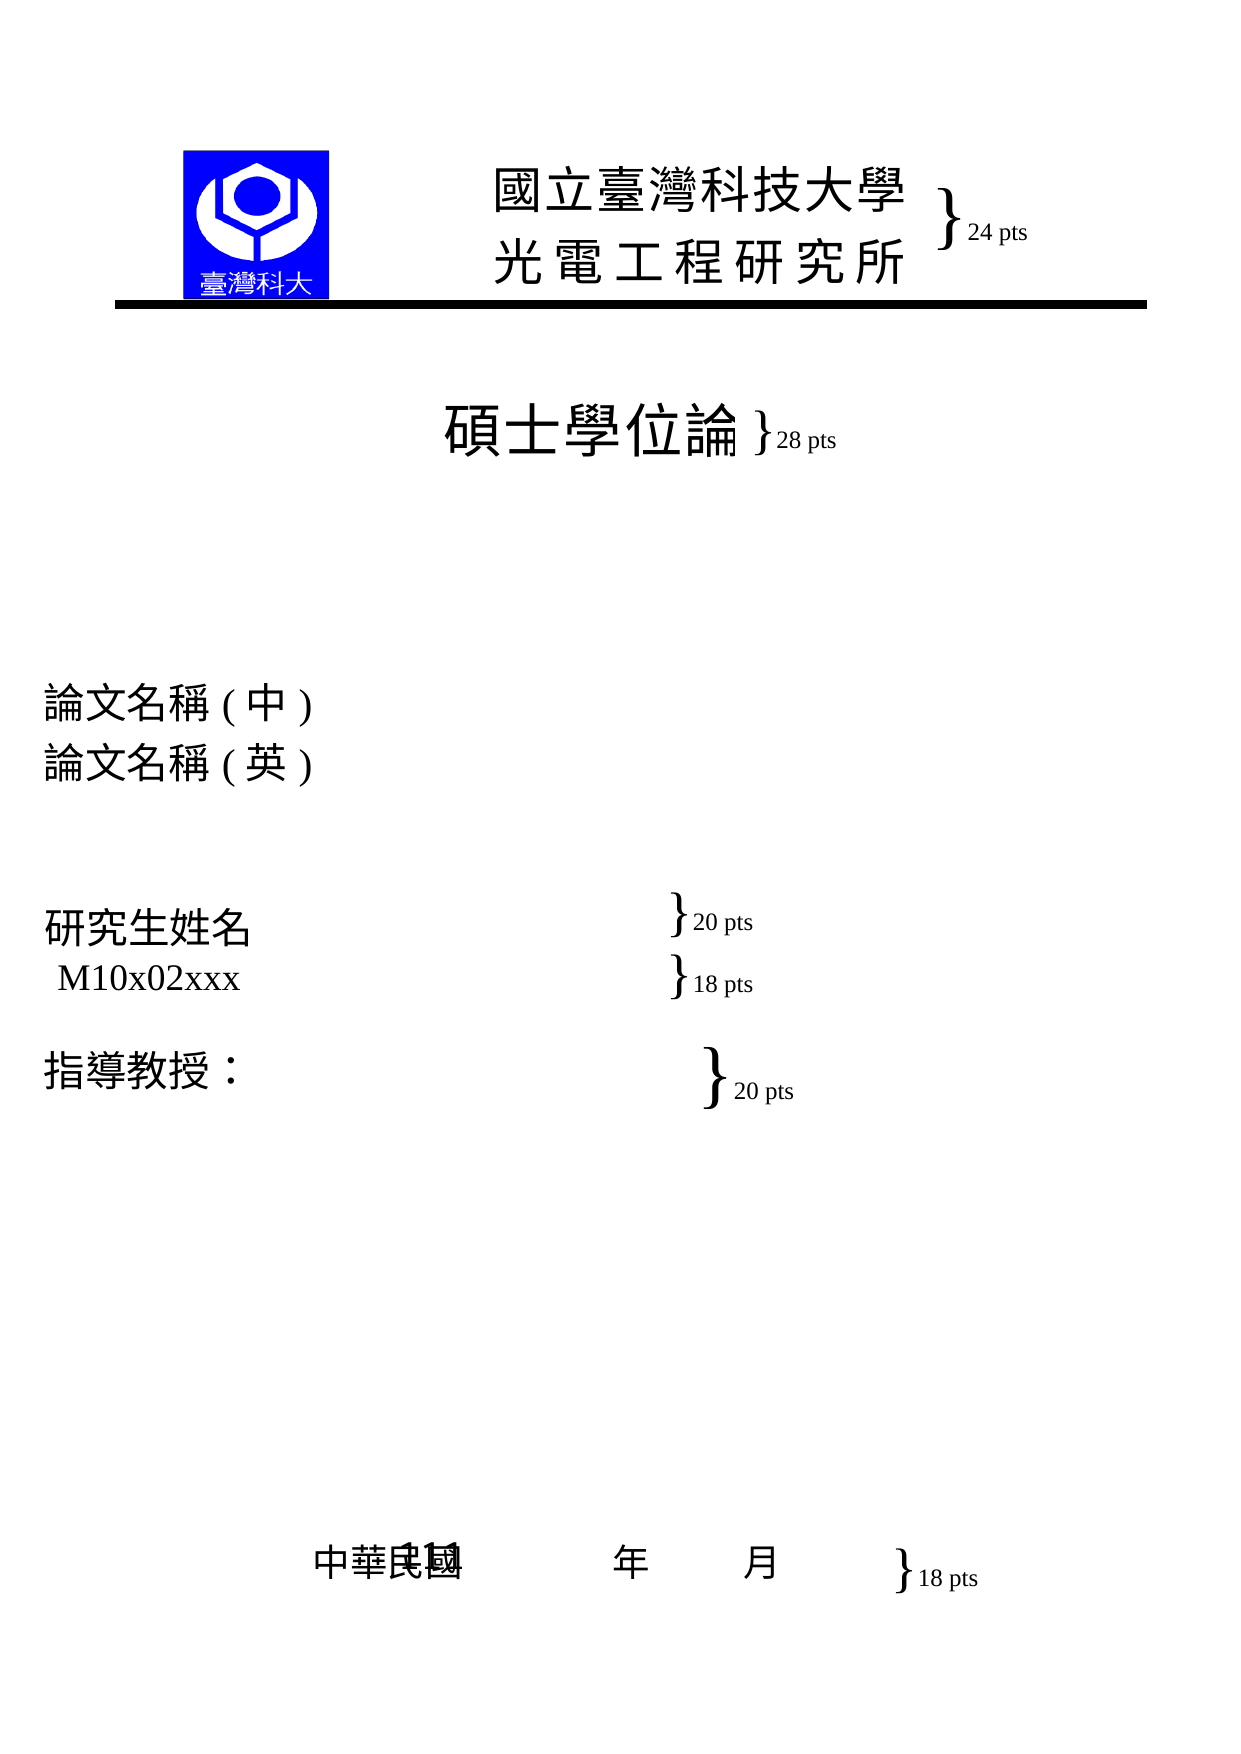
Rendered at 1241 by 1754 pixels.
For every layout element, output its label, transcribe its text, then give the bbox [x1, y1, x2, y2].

table_header [115, 150, 183, 300]
table_cell 中華民國 年 月 日 [115, 1520, 1147, 1599]
table_cell 碩士學位論文 [877, 1528, 1022, 1636]
table_cell 碩士學位論文 [115, 967, 123, 989]
table_cell 碩士學位論文 [115, 309, 1147, 1520]
table_header [916, 163, 1062, 271]
table_header [330, 150, 362, 300]
table_header 國立臺灣科技大學 光電工程研究所 [362, 150, 1147, 300]
